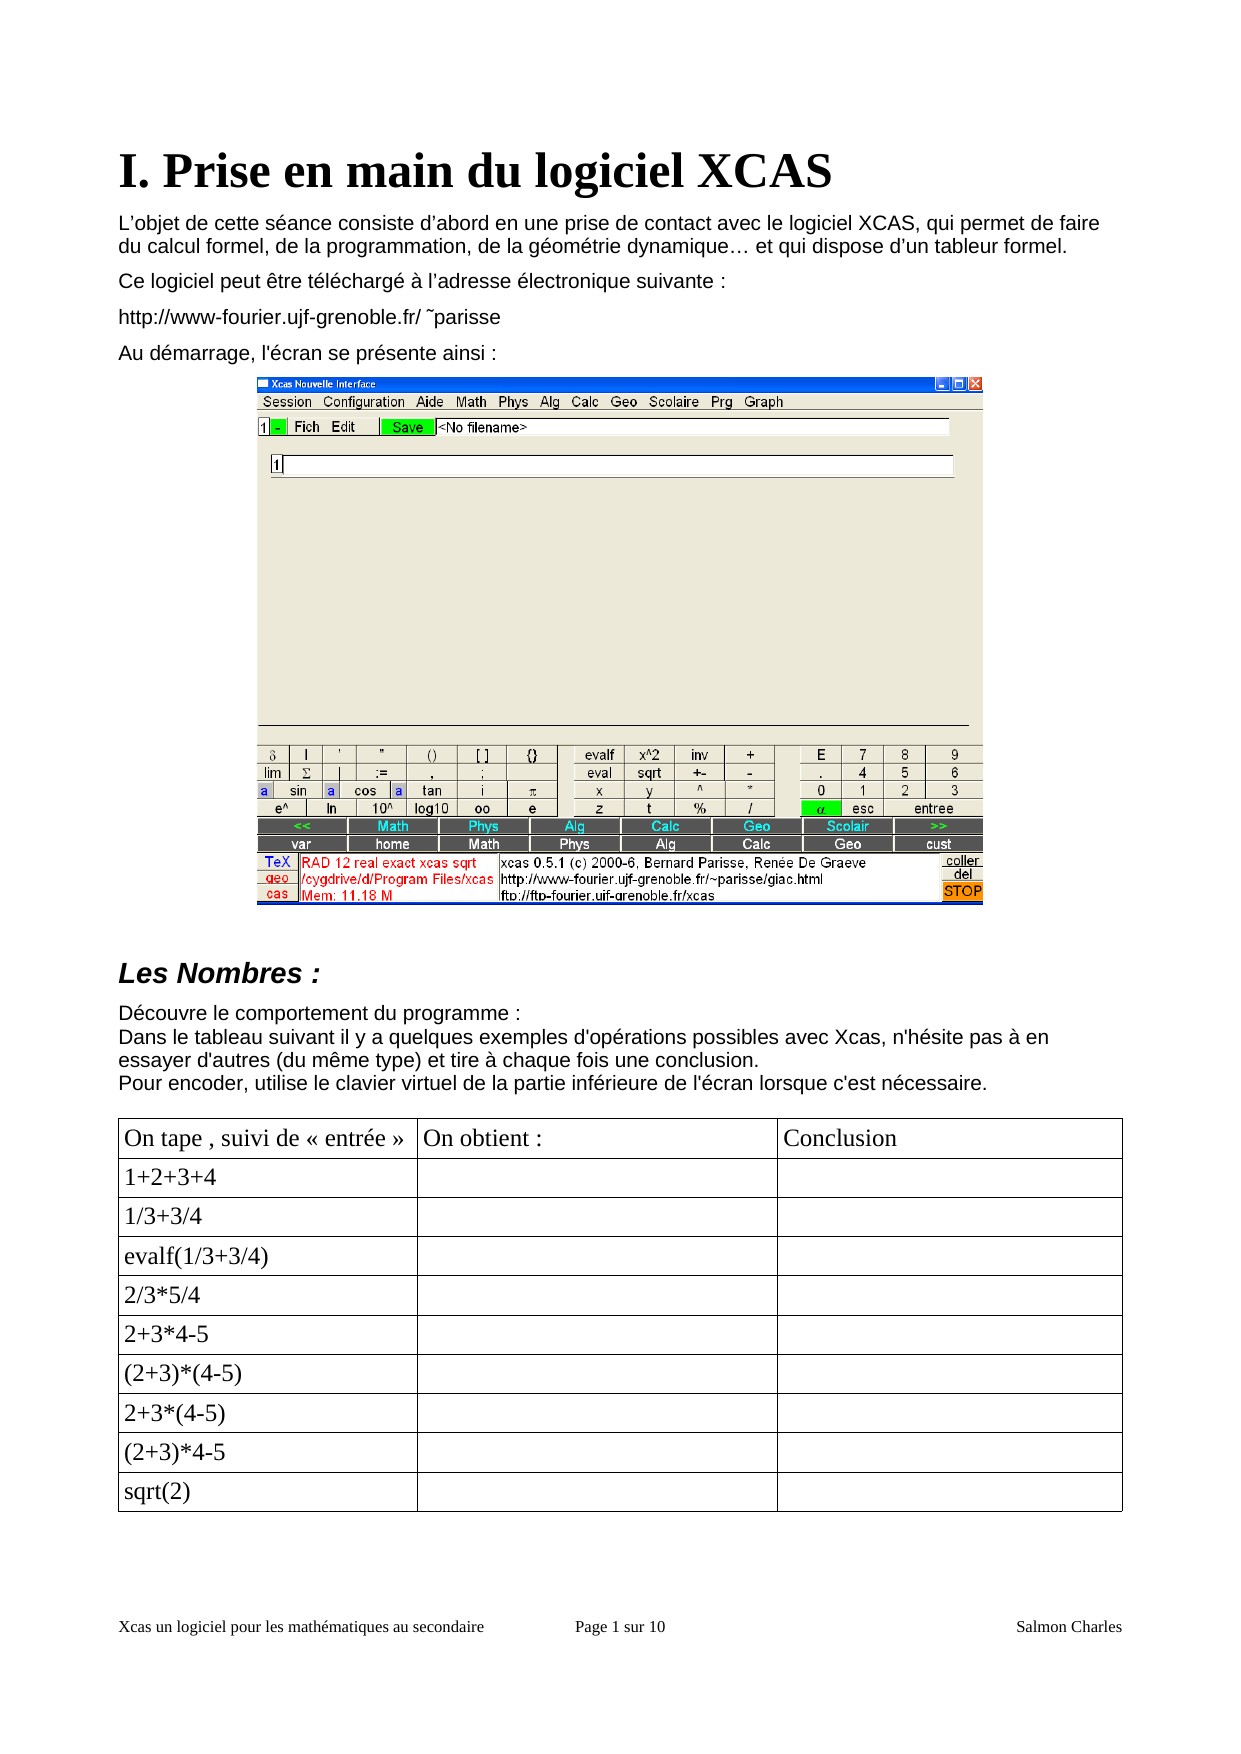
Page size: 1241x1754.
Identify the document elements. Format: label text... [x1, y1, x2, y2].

table_cell [778, 1237, 1122, 1275]
table_cell [418, 1198, 777, 1236]
table_cell (2+3)*4-5 [119, 1433, 417, 1472]
table_cell [418, 1473, 777, 1511]
table_cell 2/3*5/4 [119, 1276, 417, 1314]
table_cell [778, 1198, 1122, 1236]
picture [257, 377, 983, 905]
table_cell [418, 1316, 777, 1354]
table_header On tape , suivi de « entrée » [119, 1119, 417, 1157]
table_cell [418, 1237, 777, 1275]
table_header On obtient : [418, 1119, 777, 1157]
text L’objet de cette séance consiste d’abord en une prise de contact avec le logiciel XCAS, qui permet de faire du calcul formel, de la programmation, de la géométrie dynamique… et qui dispose d’un tableur formel. [118, 211, 1122, 257]
table_cell evalf(1/3+3/4) [119, 1237, 417, 1275]
table_cell [778, 1276, 1122, 1314]
table_cell [778, 1159, 1122, 1197]
table_cell 1/3+3/4 [119, 1198, 417, 1236]
subtitle Les Nombres : [118, 957, 1122, 989]
text Ce logiciel peut être téléchargé à l’adresse électronique suivante : [118, 270, 1122, 293]
table_cell [778, 1355, 1122, 1393]
text Découvre le comportement du programme : [118, 1002, 1122, 1025]
table_cell [778, 1433, 1122, 1472]
table_cell [418, 1159, 777, 1197]
table_cell [778, 1316, 1122, 1354]
table_cell [418, 1394, 777, 1432]
text http://www-fourier.ujf-grenoble.fr/ ˜parisse [118, 306, 1122, 329]
table_header Conclusion [778, 1119, 1122, 1157]
text Au démarrage, l'écran se présente ainsi : [118, 341, 1122, 365]
table_cell [418, 1355, 777, 1393]
table_cell [418, 1433, 777, 1472]
table_cell [778, 1394, 1122, 1432]
text Pour encoder, utilise le clavier virtuel de la partie inférieure de l'écran lorsque c'est nécessaire. [118, 1072, 1122, 1095]
table_cell 2+3*4-5 [119, 1316, 417, 1354]
table_cell 1+2+3+4 [119, 1159, 417, 1197]
table_cell sqrt(2) [119, 1473, 417, 1511]
table_cell 2+3*(4-5) [119, 1394, 417, 1432]
table_cell [778, 1473, 1122, 1511]
subtitle I. Prise en main du logiciel XCAS [118, 143, 1122, 198]
text Dans le tableau suivant il y a quelques exemples d'opérations possibles avec Xcas, n'hésite pas à en essayer d'autres (du même type) et tire à chaque fois une conclusion. [118, 1025, 1122, 1072]
table_cell (2+3)*(4-5) [119, 1355, 417, 1393]
table_cell [418, 1276, 777, 1314]
